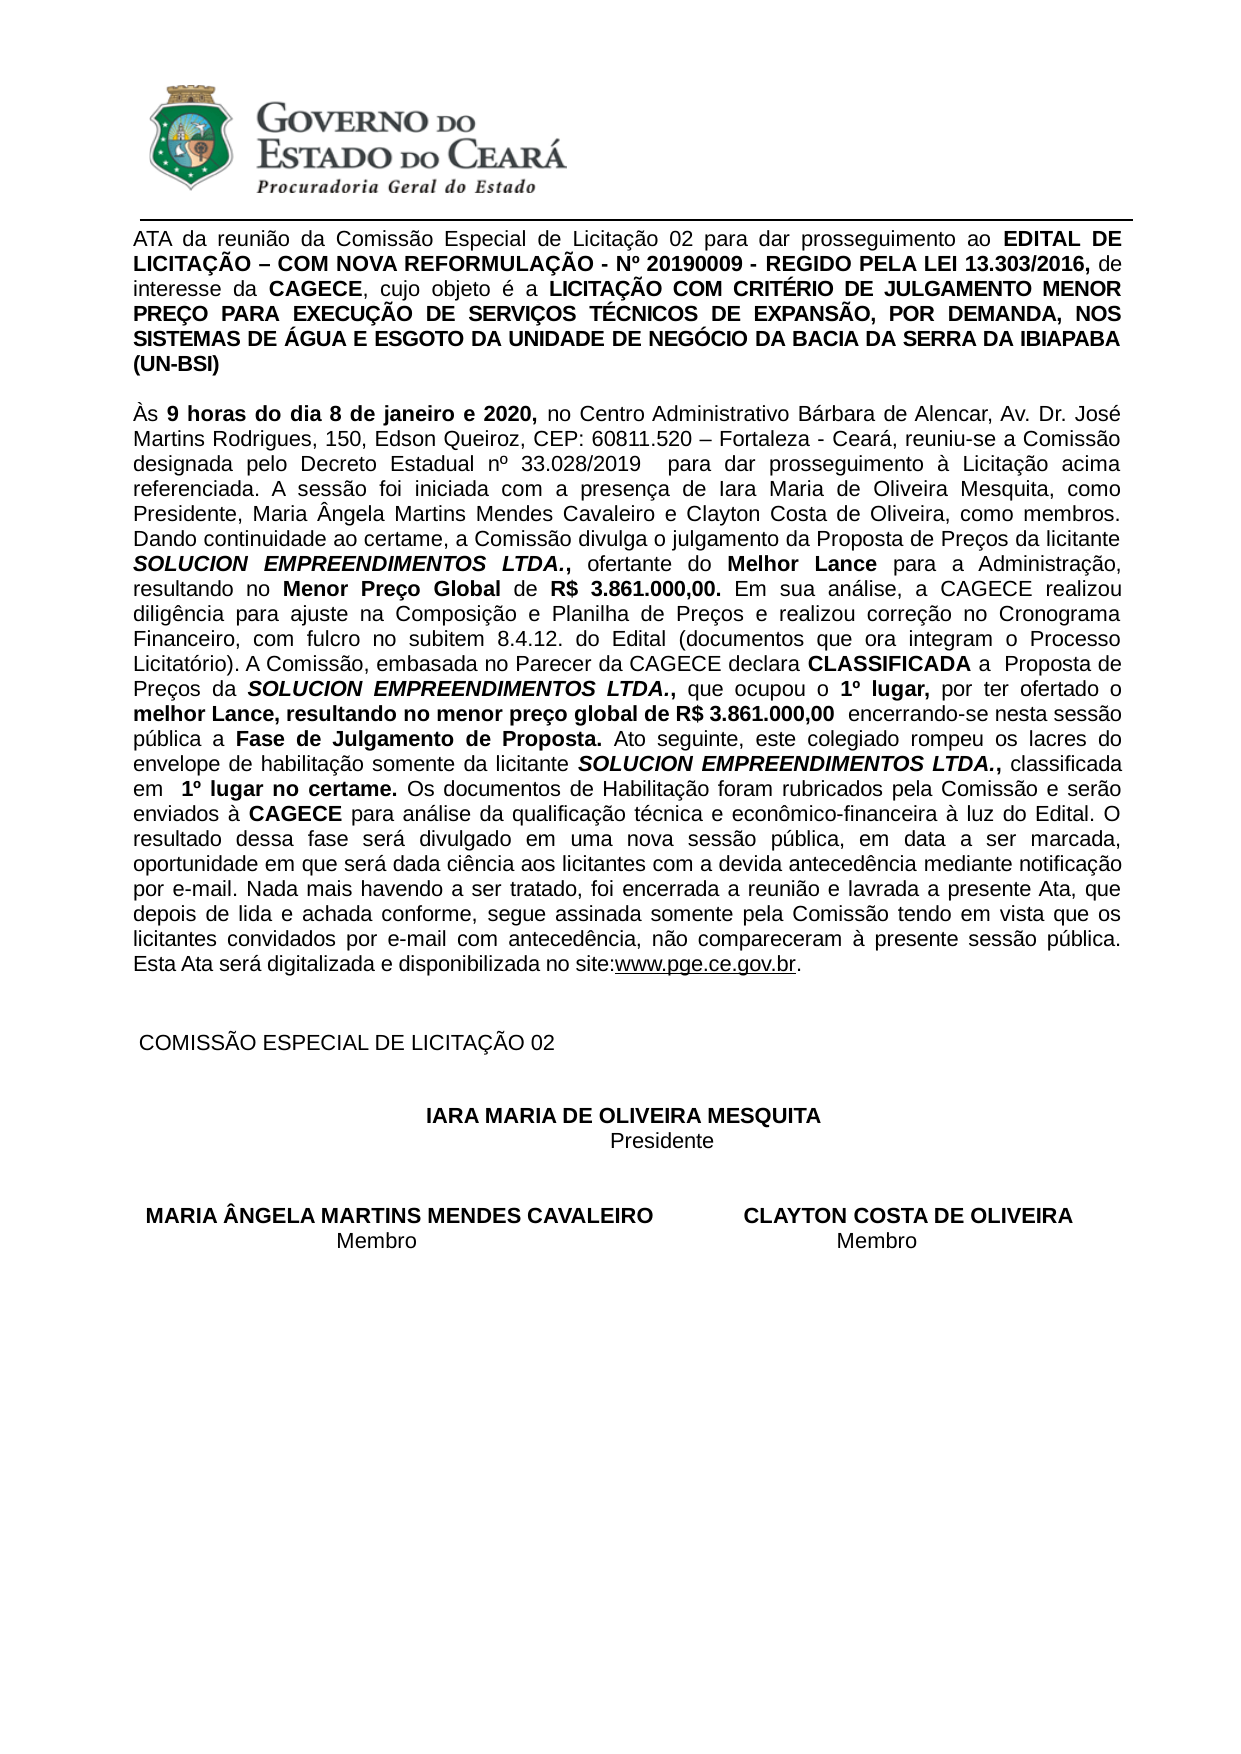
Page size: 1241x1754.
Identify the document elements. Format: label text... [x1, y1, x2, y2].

text Às 9 horas do dia 8 de janeiro e 2020, no Centro Administrativo Bárbara de Alencar, Av. Dr. José Martins Rodrigues, 150, Edson Queiroz, CEP: 60811.520 – Fortaleza - Ceará, reuniu-se a Comissão designada pelo Decreto Estadual nº 33.028/2019 para dar prosseguimento à Licitação acima referenciada. A sessão foi iniciada com a presença de Iara Maria de Oliveira Mesquita, como Presidente, Maria Ângela Martins Mendes Cavaleiro e Clayton Costa de Oliveira, como membros. Dando continuidade ao certame, a Comissão divulga o julgamento da Proposta de Preços da licitante SOLUCION EMPREENDIMENTOS LTDA., ofertante do Melhor Lance para a Administração, resultando no Menor Preço Global de R$ 3.861.000,00. Em sua análise, a CAGECE realizou diligência para ajuste na Composição e Planilha de Preços e realizou correção no Cronograma Financeiro, com fulcro no subitem 8.4.12. do Edital (documentos que ora integram o Processo Licitatório). A Comissão, embasada no Parecer da CAGECE declara CLASSIFICADA a Proposta de Preços da SOLUCION EMPREENDIMENTOS LTDA., que ocupou o 1º lugar, por ter ofertado o melhor Lance, resultando no menor preço global de R$ 3.861.000,00 encerrando-se nesta sessão pública a Fase de Julgamento de Proposta. Ato seguinte, este colegiado rompeu os lacres do envelope de habilitação somente da licitante SOLUCION EMPREENDIMENTOS LTDA., classificada em 1º lugar no certame. Os documentos de Habilitação foram rubricados pela Comissão e serão enviados à CAGECE para análise da qualificação técnica e econômico-financeira à luz do Edital. O resultado dessa fase será divulgado em uma nova sessão pública, em data a ser marcada, oportunidade em que será dada ciência aos licitantes com a devida antecedência mediante notificação por e-mail. Nada mais havendo a ser tratado, foi encerrada a reunião e lavrada a presente Ata, que depois de lida e achada conforme, segue assinada somente pela Comissão tendo em vista que os licitantes convidados por e-mail com antecedência, não compareceram à presente sessão pública. Esta Ata será digitalizada e disponibilizada no site:www.pge.ce.gov.br. [133, 401, 1122, 976]
picture [149, 85, 567, 193]
table_header COMISSÃO ESPECIAL DE LICITAÇÃO 02 IARA MARIA DE OLIVEIRA MESQUITA Presidente MARIA ÂNGELA MARTINS MENDES CAVALEIRO CLAYTON COSTA DE OLIVEIRA Membro Membro [136, 1024, 1120, 1280]
table_cell [136, 1280, 1120, 1471]
text ATA da reunião da Comissão Especial de Licitação 02 para dar prosseguimento ao EDITAL DE LICITAÇÃO – COM NOVA REFORMULAÇÃO - Nº 20190009 - REGIDO PELA LEI 13.303/2016, de interesse da CAGECE, cujo objeto é a LICITAÇÃO COM CRITÉRIO DE JULGAMENTO MENOR PREÇO PARA EXECUÇÃO DE SERVIÇOS TÉCNICOS DE EXPANSÃO, POR DEMANDA, NOS SISTEMAS DE ÁGUA E ESGOTO DA UNIDADE DE NEGÓCIO DA BACIA DA SERRA DA IBIAPABA (UN-BSI) [133, 226, 1122, 376]
